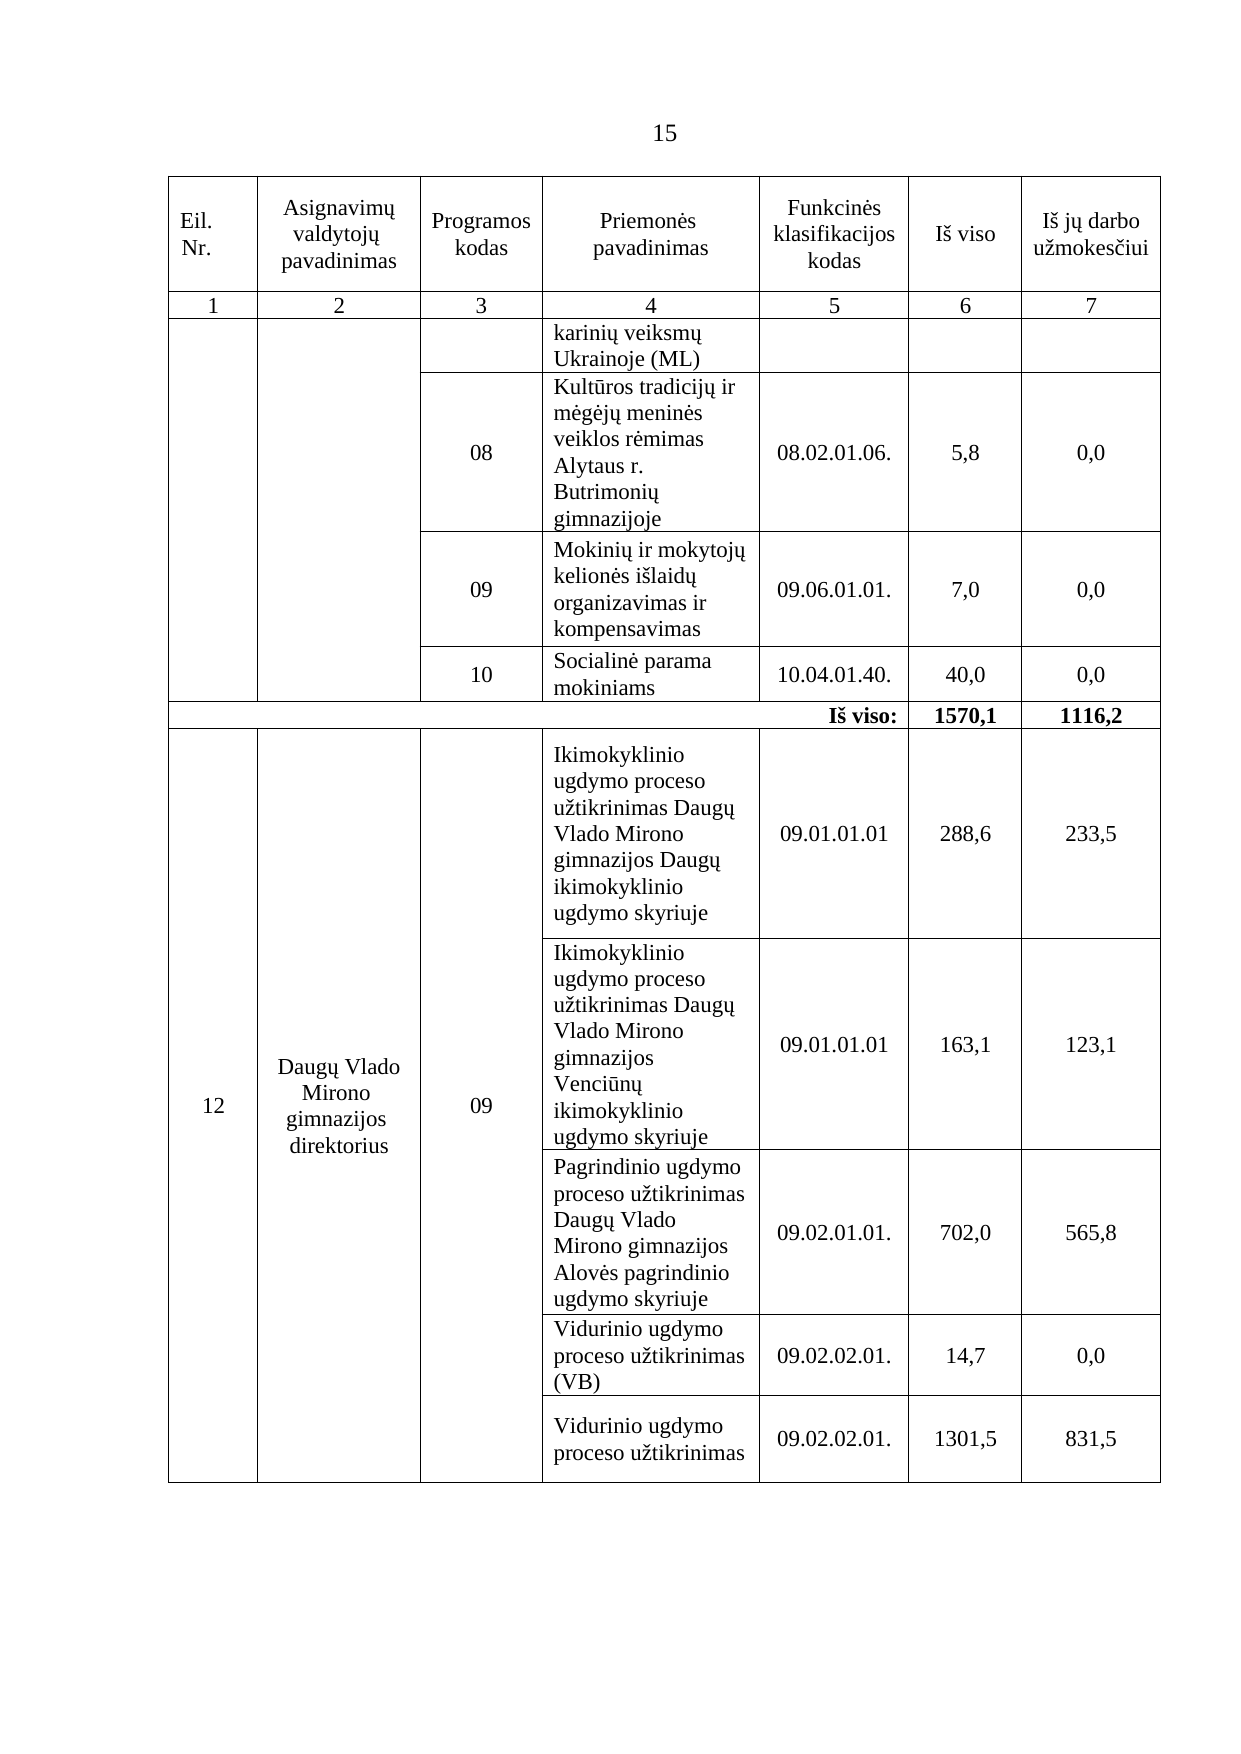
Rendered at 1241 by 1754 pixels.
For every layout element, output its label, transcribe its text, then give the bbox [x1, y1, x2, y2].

table_cell [909, 319, 1021, 372]
table_cell [169, 319, 257, 701]
table_cell Kultūros tradicijų ir mėgėjų meninės veiklos rėmimas Alytaus r. Butrimonių gimnazijoje [543, 373, 759, 531]
table_cell 1 [169, 292, 257, 318]
table_cell Ikimokyklinio ugdymo proceso užtikrinimas Daugų Vlado Mirono gimnazijos Venciūnų ikimokyklinio ugdymo skyriuje [543, 939, 759, 1149]
table_cell 702,0 [909, 1150, 1021, 1314]
table_cell 123,1 [1022, 939, 1160, 1149]
table_header Priemonės pavadinimas [543, 177, 759, 291]
table_cell 10.04.01.40. [760, 647, 908, 701]
table_cell Iš viso: [169, 702, 908, 728]
table_cell 0,0 [1022, 647, 1160, 701]
table_cell Mokinių ir mokytojų kelionės išlaidų organizavimas ir kompensavimas [543, 532, 759, 646]
table_cell 09.02.02.01. [760, 1396, 908, 1482]
table_cell Pagrindinio ugdymo proceso užtikrinimas Daugų Vlado Mirono gimnazijos Alovės pagrindinio ugdymo skyriuje [543, 1150, 759, 1314]
table_cell Vidurinio ugdymo proceso užtikrinimas [543, 1396, 759, 1482]
table_cell 0,0 [1022, 532, 1160, 646]
table_cell Ikimokyklinio ugdymo proceso užtikrinimas Daugų Vlado Mirono gimnazijos Daugų ikimokyklinio ugdymo skyriuje [543, 729, 759, 937]
table_cell 4 [543, 292, 759, 318]
table_cell 09.01.01.01 [760, 939, 908, 1149]
table_cell 12 [169, 729, 257, 1482]
table_cell 1570,1 [909, 702, 1021, 728]
table_cell [421, 319, 542, 372]
table_cell [1022, 319, 1160, 372]
table_cell 163,1 [909, 939, 1021, 1149]
table_cell [258, 319, 420, 701]
table_cell 08.02.01.06. [760, 373, 908, 531]
table_header Asignavimų valdytojų pavadinimas [258, 177, 420, 291]
table_cell 0,0 [1022, 373, 1160, 531]
table_cell 3 [421, 292, 542, 318]
table_cell [760, 319, 908, 372]
table_cell 5 [760, 292, 908, 318]
table_cell 565,8 [1022, 1150, 1160, 1314]
table_cell 40,0 [909, 647, 1021, 701]
table_cell 7 [1022, 292, 1160, 318]
table_header Programos kodas [421, 177, 542, 291]
table_cell 08 [421, 373, 542, 531]
table_cell 09 [421, 532, 542, 646]
table_cell 09.02.02.01. [760, 1315, 908, 1394]
table_cell Socialinė parama mokiniams [543, 647, 759, 701]
table_cell Vidurinio ugdymo proceso užtikrinimas (VB) [543, 1315, 759, 1394]
table_cell karinių veiksmų Ukrainoje (ML) [543, 319, 759, 372]
table_cell 09 [421, 729, 542, 1482]
table_cell 233,5 [1022, 729, 1160, 937]
table_cell 831,5 [1022, 1396, 1160, 1482]
table_cell 5,8 [909, 373, 1021, 531]
table_cell 10 [421, 647, 542, 701]
table_cell 6 [909, 292, 1021, 318]
table_header Iš viso [909, 177, 1021, 291]
table_cell 09.02.01.01. [760, 1150, 908, 1314]
table_cell 1116,2 [1022, 702, 1160, 728]
table_header Eil. Nr. [169, 177, 257, 291]
table_cell 1301,5 [909, 1396, 1021, 1482]
table_header Iš jų darbo užmokesčiui [1022, 177, 1160, 291]
table_cell 14,7 [909, 1315, 1021, 1394]
table_cell 09.01.01.01 [760, 729, 908, 937]
table_cell 09.06.01.01. [760, 532, 908, 646]
table_cell 7,0 [909, 532, 1021, 646]
table_cell 2 [258, 292, 420, 318]
table_cell 0,0 [1022, 1315, 1160, 1394]
table_cell 288,6 [909, 729, 1021, 937]
table_cell Daugų Vlado Mirono gimnazijos direktorius [258, 729, 420, 1482]
table_header Funkcinės klasifikacijos kodas [760, 177, 908, 291]
